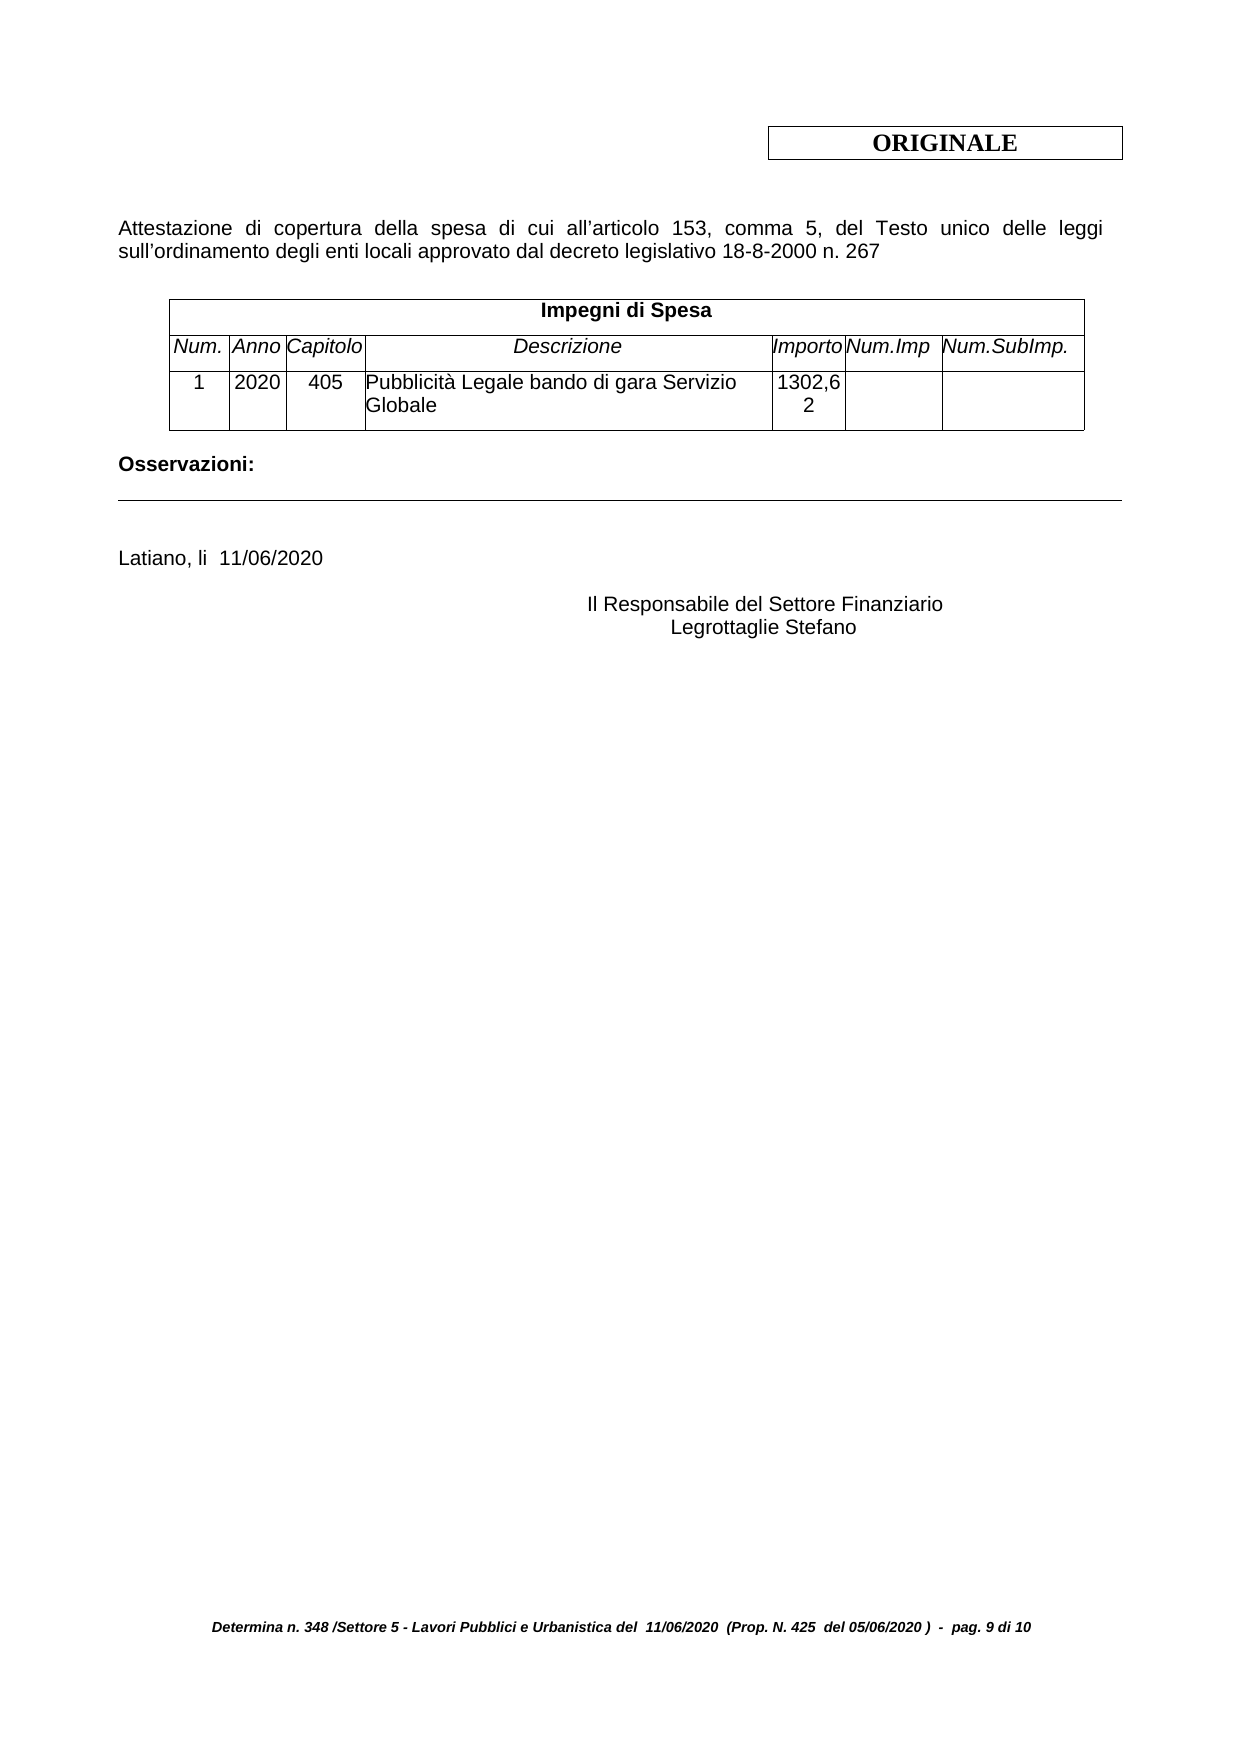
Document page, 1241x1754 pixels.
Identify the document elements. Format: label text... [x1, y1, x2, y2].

table_cell Pubblicità Legale bando di gara Servizio Globale [366, 372, 772, 430]
table_cell Capitolo [287, 336, 365, 371]
table_cell [943, 372, 1084, 430]
table_cell Num. [170, 336, 229, 371]
table_cell [846, 372, 942, 430]
text Legrottaglie Stefano [118, 616, 1122, 639]
table_header Impegni di Spesa [170, 300, 1084, 335]
text Il Responsabile del Settore Finanziario [118, 592, 1122, 616]
table_cell Importo [773, 336, 845, 371]
table_cell Num.SubImp. [943, 336, 1084, 371]
table_cell Anno [230, 336, 286, 371]
table_cell 2020 [230, 372, 286, 430]
text Attestazione di copertura della spesa di cui all’articolo 153, comma 5, del Testo unico delle leggi sull’ordinamento degli enti locali approvato dal decreto legislativo 18-8-2000 n. 267 [118, 217, 1122, 263]
text Latiano, li 11/06/2020 [118, 546, 1122, 569]
table_cell Num.Imp [846, 336, 942, 371]
table_cell Descrizione [366, 336, 772, 371]
table_cell 1302,62 [773, 372, 845, 430]
table_cell 405 [287, 372, 365, 430]
table_cell 1 [170, 372, 229, 430]
text Osservazioni: [118, 453, 1122, 476]
